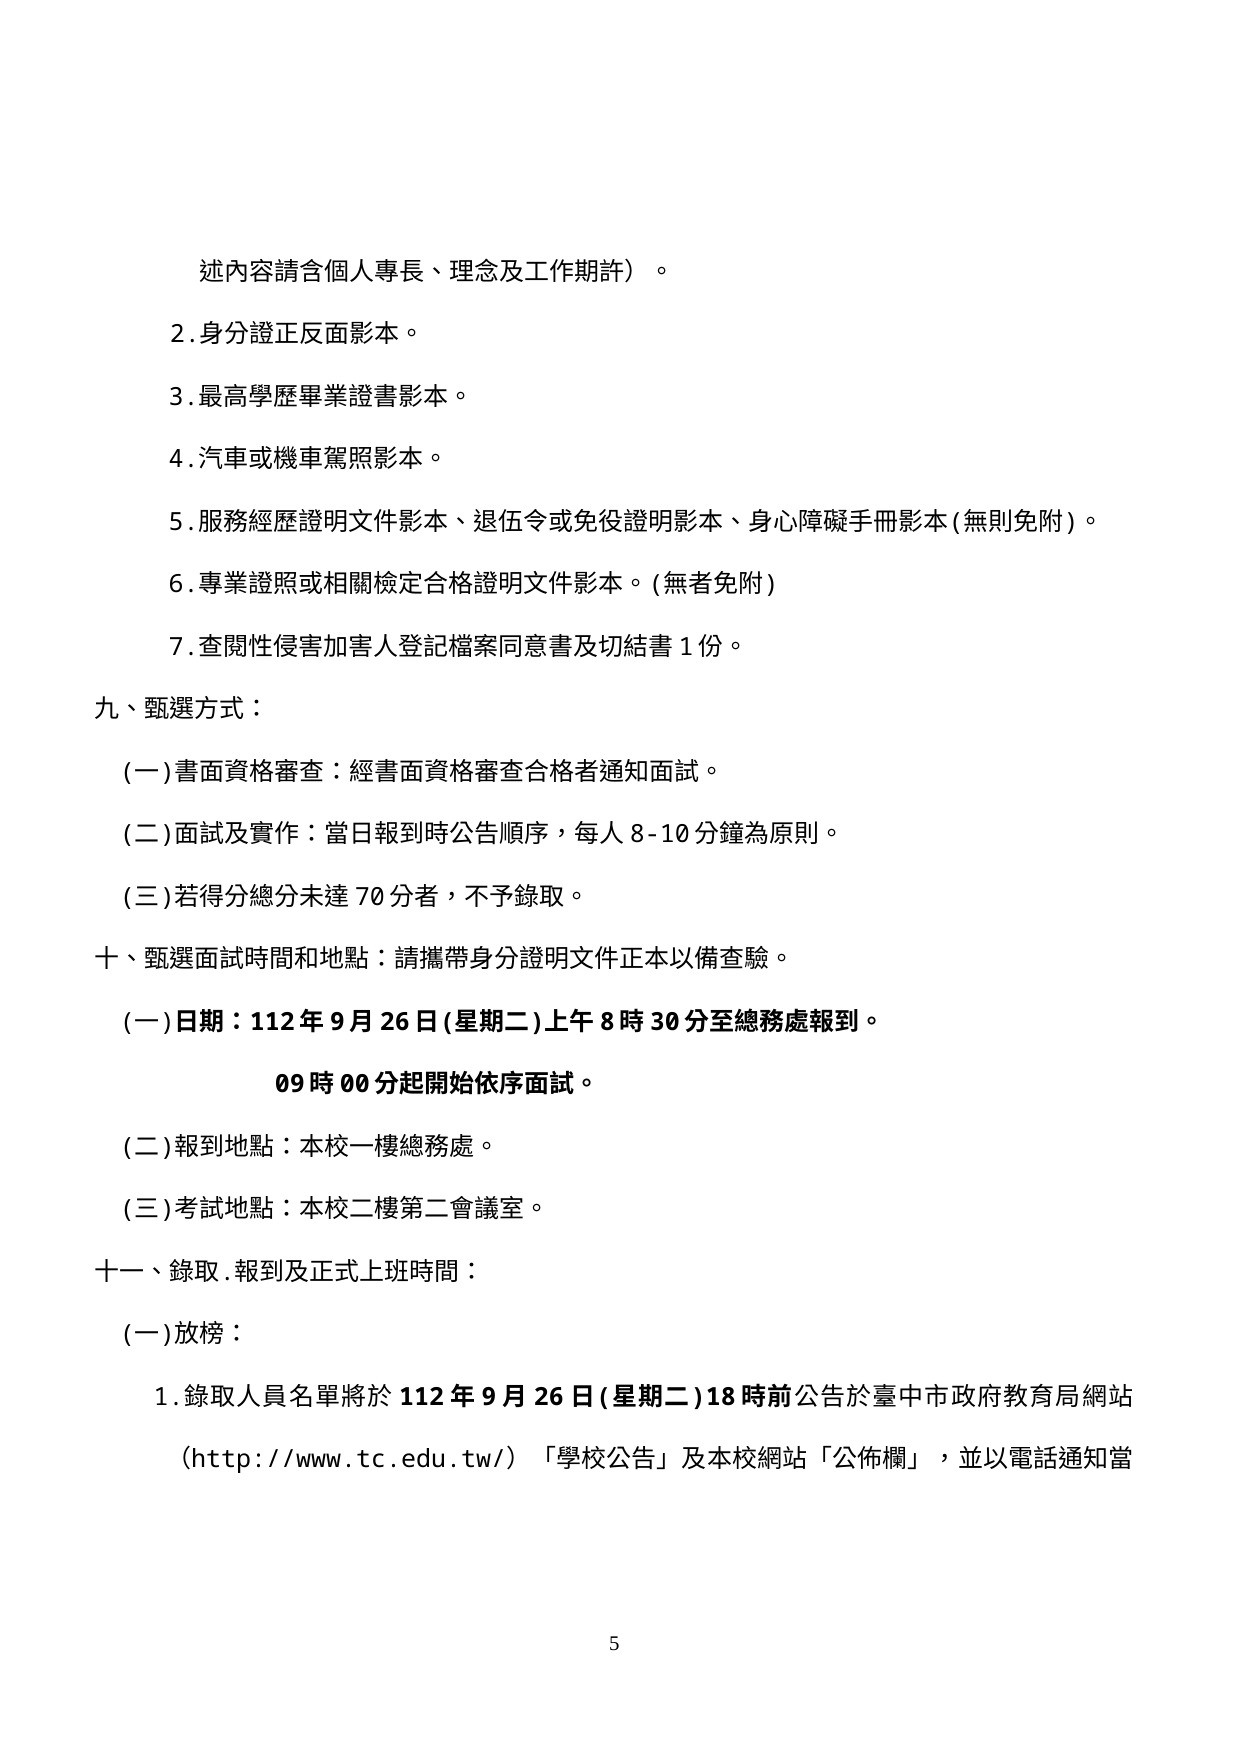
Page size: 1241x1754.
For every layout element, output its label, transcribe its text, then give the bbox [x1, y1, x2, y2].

text 3.最高學歷畢業證書影本。 [168, 353, 1134, 415]
text 述內容請含個人專長、理念及工作期許）。 [94, 228, 1134, 290]
text 09時00分起開始依序面試。 [94, 1040, 1134, 1103]
text (一)放榜： [94, 1290, 1134, 1353]
text (三)考試地點：本校二樓第二會議室。 [94, 1165, 1134, 1228]
text (一)日期：112年9月26日(星期二)上午8時30分至總務處報到。 [94, 978, 1134, 1040]
text (二)報到地點：本校一樓總務處。 [94, 1103, 1134, 1165]
text 7.查閱性侵害加害人登記檔案同意書及切結書1份。 [168, 603, 1134, 665]
text 十、甄選面試時間和地點：請攜帶身分證明文件正本以備查驗。 [94, 915, 1134, 978]
text 1.錄取人員名單將於112年9月26日(星期二)18時前公告於臺中市政府教育局網站（http://www.tc.edu.tw/）「學校公告」及本校網站「公佈欄」，並以電話通知當 [153, 1353, 1134, 1478]
text 十一、錄取.報到及正式上班時間： [94, 1228, 1134, 1290]
text (一)書面資格審查：經書面資格審查合格者通知面試。 [94, 728, 1134, 790]
text (二)面試及實作：當日報到時公告順序，每人8-10分鐘為原則。 [94, 790, 1134, 853]
text 2.身分證正反面影本。 [94, 290, 1134, 353]
text 4.汽車或機車駕照影本。 [168, 415, 1134, 478]
text 九、甄選方式： [94, 665, 1134, 728]
text 5.服務經歷證明文件影本、退伍令或免役證明影本、身心障礙手冊影本(無則免附)。 [168, 478, 1134, 540]
text 6.專業證照或相關檢定合格證明文件影本。(無者免附) [168, 540, 1134, 603]
text (三)若得分總分未達70分者，不予錄取。 [94, 853, 1134, 915]
